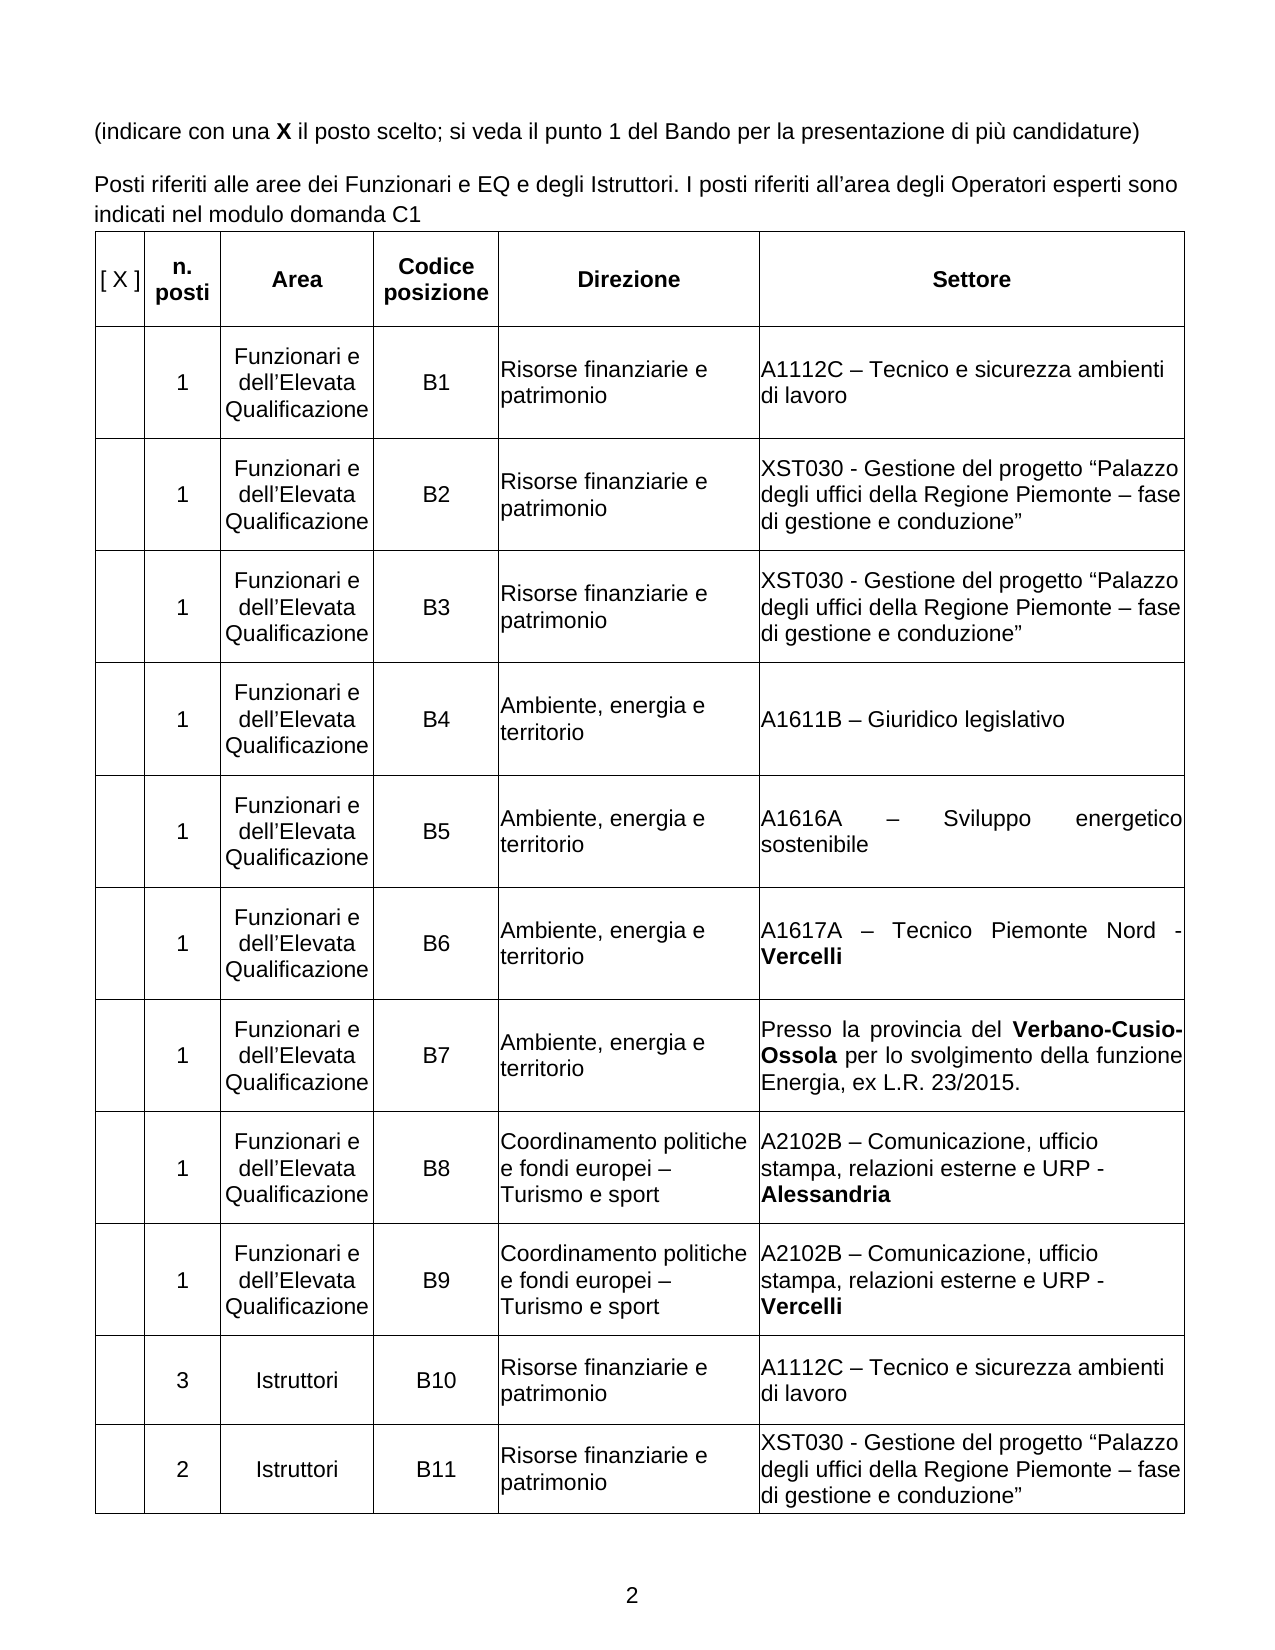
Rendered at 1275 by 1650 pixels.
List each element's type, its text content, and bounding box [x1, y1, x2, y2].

table_header [ X ] [96, 232, 144, 326]
table_cell B2 [374, 439, 498, 550]
table_cell Funzionari e dell’Elevata Qualificazione [221, 327, 373, 438]
table_cell [96, 1336, 144, 1424]
table_cell Risorse finanziarie e patrimonio [499, 1425, 759, 1512]
table_cell Funzionari e dell’Elevata Qualificazione [221, 1000, 373, 1111]
table_cell 2 [145, 1425, 220, 1512]
table_cell XST030 - Gestione del progetto “Palazzo degli uffici della Regione Piemonte – fase di gestione e conduzione” [760, 1425, 1184, 1512]
table_cell A2102B – Comunicazione, ufficio stampa, relazioni esterne e URP - Alessandria [760, 1112, 1184, 1223]
table_cell Risorse finanziarie e patrimonio [499, 1336, 759, 1424]
table_cell A1112C – Tecnico e sicurezza ambienti di lavoro [760, 1336, 1184, 1424]
table_cell B7 [374, 1000, 498, 1111]
table_cell B11 [374, 1425, 498, 1512]
table_cell Funzionari e dell’Elevata Qualificazione [221, 663, 373, 774]
table_cell Funzionari e dell’Elevata Qualificazione [221, 888, 373, 999]
table_cell 1 [145, 1000, 220, 1111]
table_cell B10 [374, 1336, 498, 1424]
table_cell Ambiente, energia e territorio [499, 776, 759, 887]
table_cell 1 [145, 551, 220, 662]
table_cell [96, 888, 144, 999]
table_cell Risorse finanziarie e patrimonio [499, 551, 759, 662]
table_cell Istruttori [221, 1425, 373, 1512]
table_cell 1 [145, 439, 220, 550]
table_cell Funzionari e dell’Elevata Qualificazione [221, 1224, 373, 1335]
table_cell Presso la provincia del Verbano-Cusio-Ossola per lo svolgimento della funzione Energia, ex L.R. 23/2015. [760, 1000, 1184, 1111]
table_cell 1 [145, 1224, 220, 1335]
table_cell Coordinamento politiche e fondi europei – Turismo e sport [499, 1224, 759, 1335]
table_cell A2102B – Comunicazione, ufficio stampa, relazioni esterne e URP - Vercelli [760, 1224, 1184, 1335]
table_cell XST030 - Gestione del progetto “Palazzo degli uffici della Regione Piemonte – fase di gestione e conduzione” [760, 439, 1184, 550]
table_cell Risorse finanziarie e patrimonio [499, 327, 759, 438]
table_cell [96, 663, 144, 774]
table_cell 1 [145, 663, 220, 774]
table_cell 3 [145, 1336, 220, 1424]
table_cell B4 [374, 663, 498, 774]
table_cell B6 [374, 888, 498, 999]
text Posti riferiti alle aree dei Funzionari e EQ e degli Istruttori. I posti riferiti all’area degli Operatori esperti sono indicati nel modulo domanda C1 [94, 171, 1181, 227]
table_cell A1611B – Giuridico legislativo [760, 663, 1184, 774]
table_header Direzione [499, 232, 759, 326]
table_cell [96, 1000, 144, 1111]
table_header Settore [760, 232, 1184, 326]
table_cell B1 [374, 327, 498, 438]
table_header Area [221, 232, 373, 326]
table_cell 1 [145, 776, 220, 887]
table_cell B5 [374, 776, 498, 887]
table_cell [96, 439, 144, 550]
table_cell Risorse finanziarie e patrimonio [499, 439, 759, 550]
table_cell Funzionari e dell’Elevata Qualificazione [221, 439, 373, 550]
table_header Codice posizione [374, 232, 498, 326]
table_cell A1617A – Tecnico Piemonte Nord - Vercelli [760, 888, 1184, 999]
table_cell Funzionari e dell’Elevata Qualificazione [221, 1112, 373, 1223]
table_cell XST030 - Gestione del progetto “Palazzo degli uffici della Regione Piemonte – fase di gestione e conduzione” [760, 551, 1184, 662]
table_cell 1 [145, 888, 220, 999]
table_cell Ambiente, energia e territorio [499, 1000, 759, 1111]
table_cell [96, 1425, 144, 1512]
table_cell [96, 1224, 144, 1335]
table_cell [96, 327, 144, 438]
table_cell B8 [374, 1112, 498, 1223]
table_cell [96, 776, 144, 887]
table_cell 1 [145, 1112, 220, 1223]
table_cell A1616A – Sviluppo energetico sostenibile [760, 776, 1184, 887]
table_cell 1 [145, 327, 220, 438]
text (indicare con una X il posto scelto; si veda il punto 1 del Bando per la presentazione di più candidature) [94, 118, 1181, 144]
table_cell B3 [374, 551, 498, 662]
table_cell Funzionari e dell’Elevata Qualificazione [221, 776, 373, 887]
table_cell Coordinamento politiche e fondi europei – Turismo e sport [499, 1112, 759, 1223]
table_cell A1112C – Tecnico e sicurezza ambienti di lavoro [760, 327, 1184, 438]
table_cell B9 [374, 1224, 498, 1335]
table_header n. posti [145, 232, 220, 326]
table_cell Istruttori [221, 1336, 373, 1424]
table_cell Funzionari e dell’Elevata Qualificazione [221, 551, 373, 662]
table_cell [96, 551, 144, 662]
table_cell Ambiente, energia e territorio [499, 663, 759, 774]
table_cell Ambiente, energia e territorio [499, 888, 759, 999]
table_cell [96, 1112, 144, 1223]
